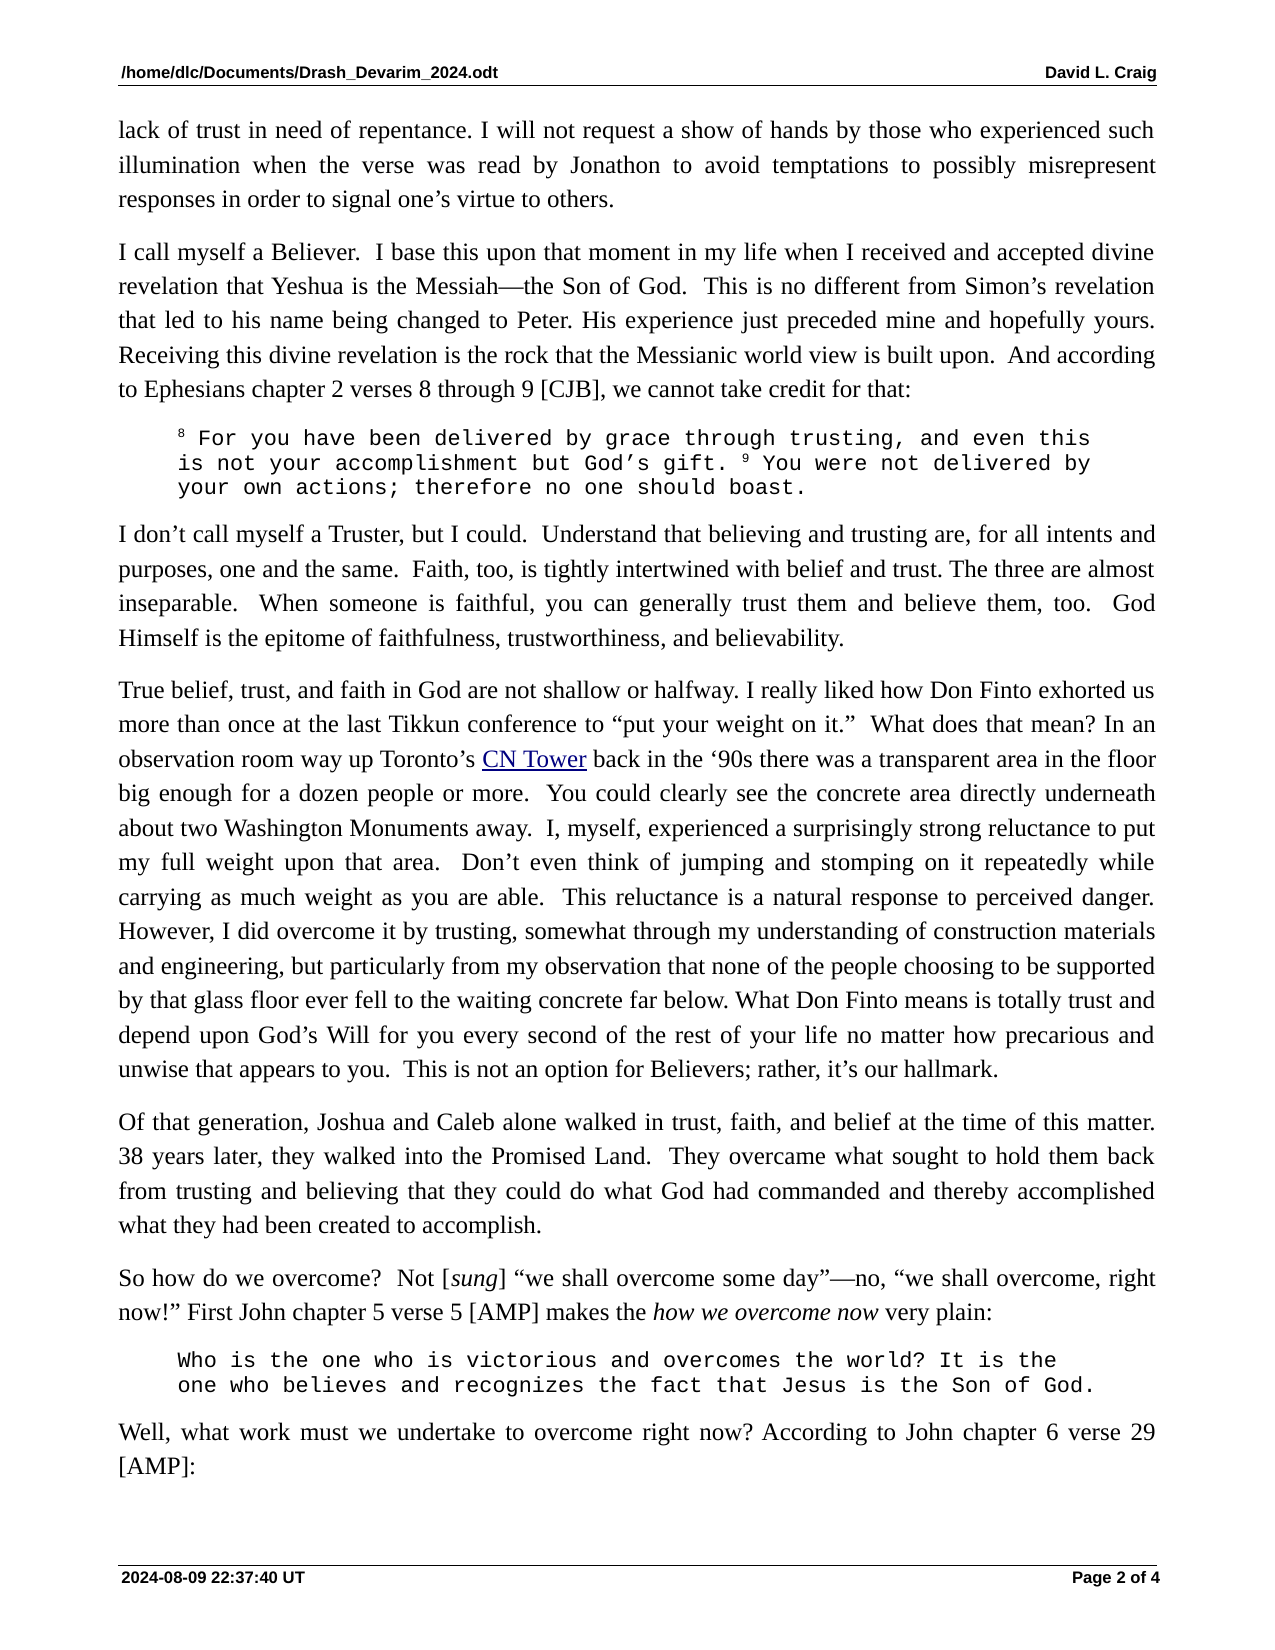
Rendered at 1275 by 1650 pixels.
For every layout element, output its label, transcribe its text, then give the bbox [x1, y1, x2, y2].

text True belief, trust, and faith in God are not shallow or halfway. I really liked how Don Finto exhorted us more than once at the last Tikkun conference to “put your weight on it.” What does that mean? In an observation room way up Toronto’s CN Tower back in the ‘90s there was a transparent area in the floor big enough for a dozen people or more. You could clearly see the concrete area directly underneath about two Washington Monuments away. I, myself, experienced a surprisingly strong reluctance to put my full weight upon that area. Don’t even think of jumping and stomping on it repeatedly while carrying as much weight as you are able. This reluctance is a natural response to perceived danger. However, I did overcome it by trusting, somewhat through my understanding of construction materials and engineering, but particularly from my observation that none of the people choosing to be supported by that glass floor ever fell to the waiting concrete far below. What Don Finto means is totally trust and depend upon God’s Will for you every second of the rest of your life no matter how precarious and unwise that appears to you. This is not an option for Believers; rather, it’s our hallmark. [118, 675, 1157, 1083]
text 8 For you have been delivered by grace through trusting, and even this is not your accomplishment but God’s gift. 9 You were not delivered by your own actions; therefore no one should boast. [177, 427, 1098, 501]
text Well, what work must we undertake to overcome right now? According to John chapter 6 verse 29 [AMP]: [118, 1417, 1157, 1480]
text I don’t call myself a Truster, but I could. Understand that believing and trusting are, for all intents and purposes, one and the same. Faith, too, is tightly intertwined with belief and trust. The three are almost inseparable. When someone is faithful, you can generally trust them and believe them, too. God Himself is the epitome of faithfulness, trustworthiness, and believability. [118, 519, 1157, 651]
text Who is the one who is victorious and overcomes the world? It is the one who believes and recognizes the fact that Jesus is the Son of God. [177, 1349, 1098, 1399]
text lack of trust in need of repentance. I will not request a show of hands by those who experienced such illumination when the verse was read by Jonathon to avoid temptations to possibly misrepresent responses in order to signal one’s virtue to others. [118, 115, 1157, 213]
text I call myself a Believer. I base this upon that moment in my life when I received and accepted divine revelation that Yeshua is the Messiah—the Son of God. This is no different from Simon’s revelation that led to his name being changed to Peter. His experience just preceded mine and hopefully yours. Receiving this divine revelation is the rock that the Messianic world view is built upon. And according to Ephesians chapter 2 verses 8 through 9 [CJB], we cannot take credit for that: [118, 237, 1157, 403]
text So how do we overcome? Not [sung] “we shall overcome some day”—no, “we shall overcome, right now!” First John chapter 5 verse 5 [AMP] makes the how we overcome now very plain: [118, 1263, 1157, 1326]
text Of that generation, Joshua and Caleb alone walked in trust, faith, and belief at the time of this matter. 38 years later, they walked into the Promised Land. They overcame what sought to hold them back from trusting and believing that they could do what God had commanded and thereby accomplished what they had been created to accomplish. [118, 1107, 1157, 1239]
